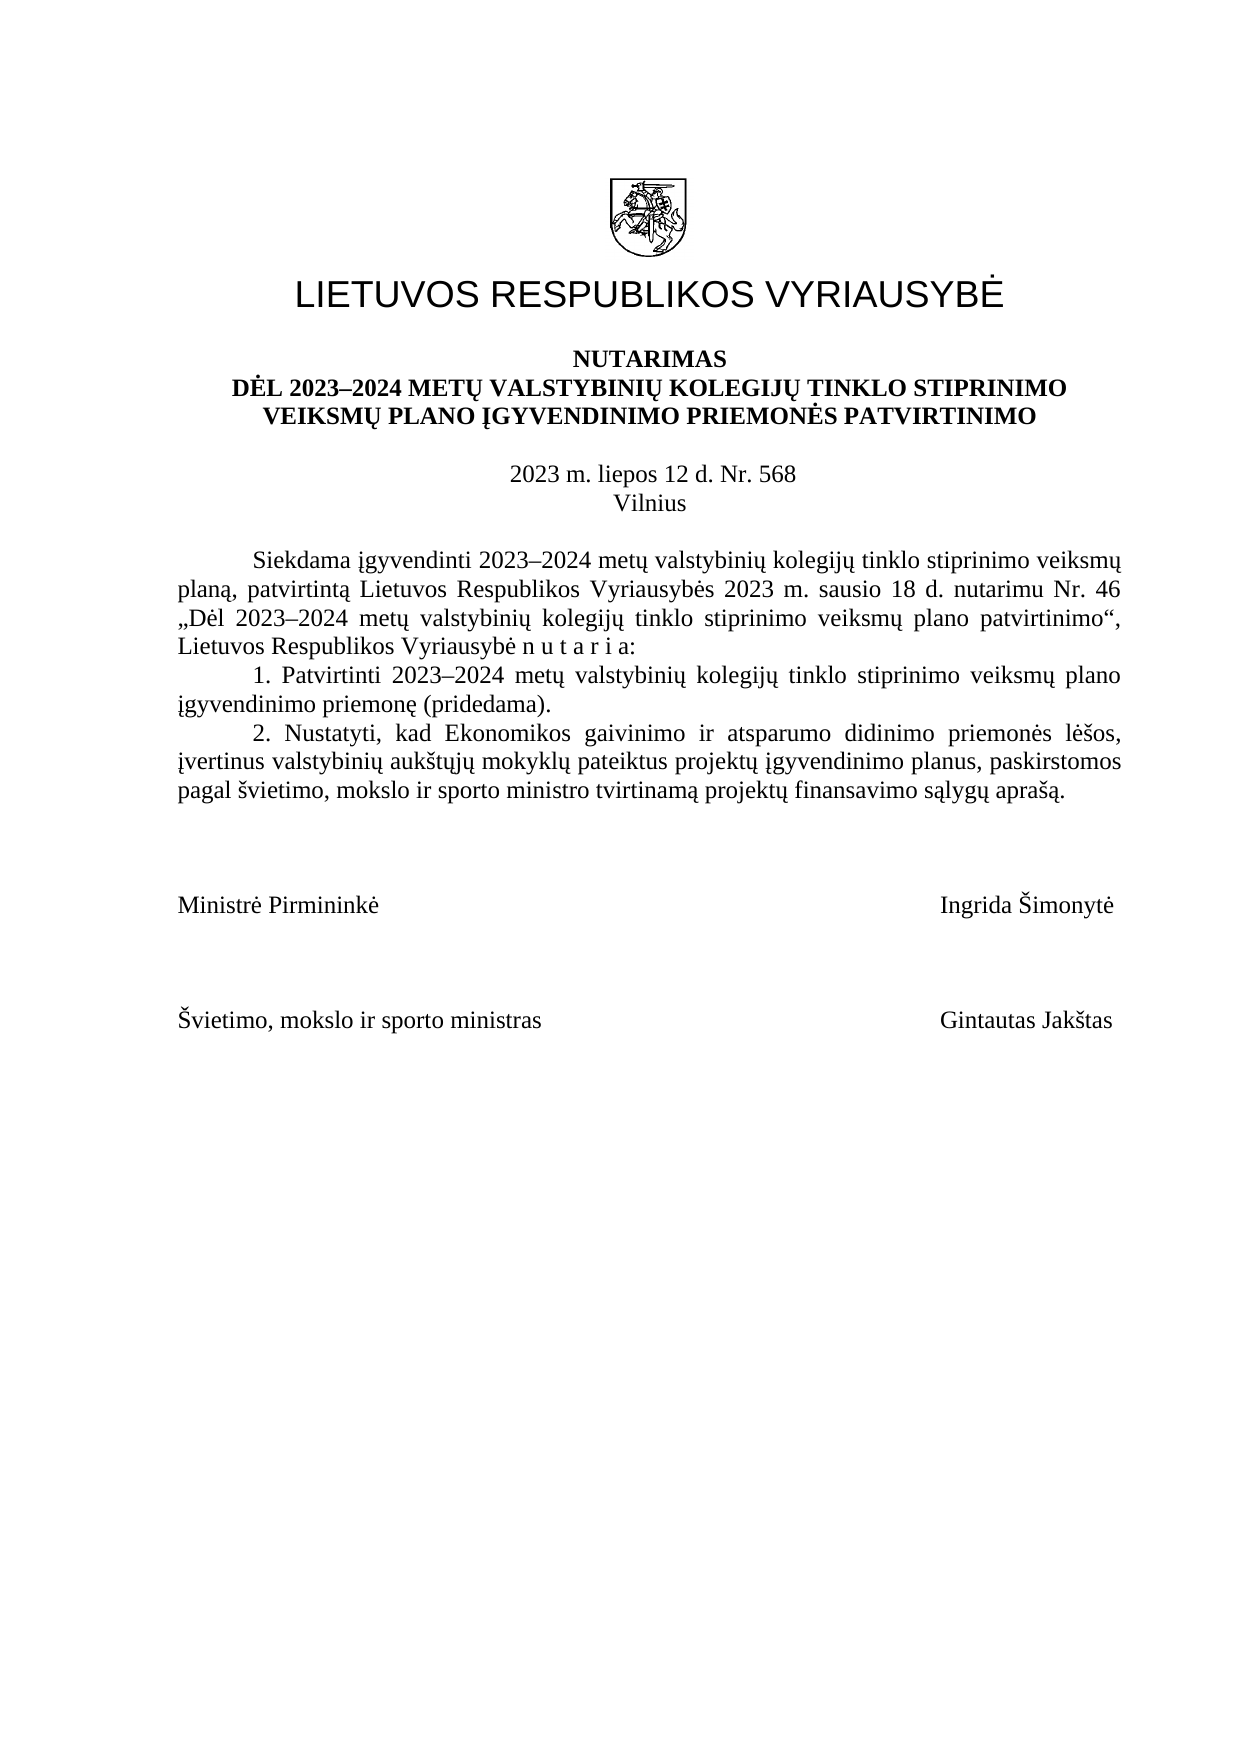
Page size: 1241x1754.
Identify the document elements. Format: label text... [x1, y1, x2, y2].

text Lietuvos Respublikos Vyriausybė [177, 272, 1122, 315]
text Siekdama įgyvendinti 2023–2024 metų valstybinių kolegijų tinklo stiprinimo veiksmų planą, patvirtintą Lietuvos Respublikos Vyriausybės 2023 m. sausio 18 d. nutarimu Nr. 46 „Dėl 2023–2024 metų valstybinių kolegijų tinklo stiprinimo veiksmų plano patvirtinimo“, Lietuvos Respublikos Vyriausybė n u t a r i a: [177, 545, 1122, 660]
text 1. Patvirtinti 2023–2024 metų valstybinių kolegijų tinklo stiprinimo veiksmų plano įgyvendinimo priemonę (pridedama). [177, 660, 1122, 718]
text nutarimas [177, 344, 1122, 373]
text 2. Nustatyti, kad Ekonomikos gaivinimo ir atsparumo didinimo priemonės lėšos, įvertinus valstybinių aukštųjų mokyklų pateiktus projektų įgyvendinimo planus, paskirstomos pagal švietimo, mokslo ir sporto ministro tvirtinamą projektų finansavimo sąlygų aprašą. [177, 718, 1122, 804]
text Ministrė Pirmininkė Ingrida Šimonytė [177, 890, 1122, 919]
text Švietimo, mokslo ir sporto ministras Gintautas Jakštas [177, 1005, 1122, 1034]
text Vilnius [177, 488, 1122, 516]
text DĖL 2023–2024 METŲ VALSTYBINIŲ KOLEGIJŲ TINKLO STIPRINIMO VEIKSMŲ PLANO ĮGYVENDINIMO PRIEMONĖS PATVIRTINIMO [177, 373, 1122, 430]
text 2023 m. liepos 12 d. Nr. 568 [177, 459, 1122, 488]
